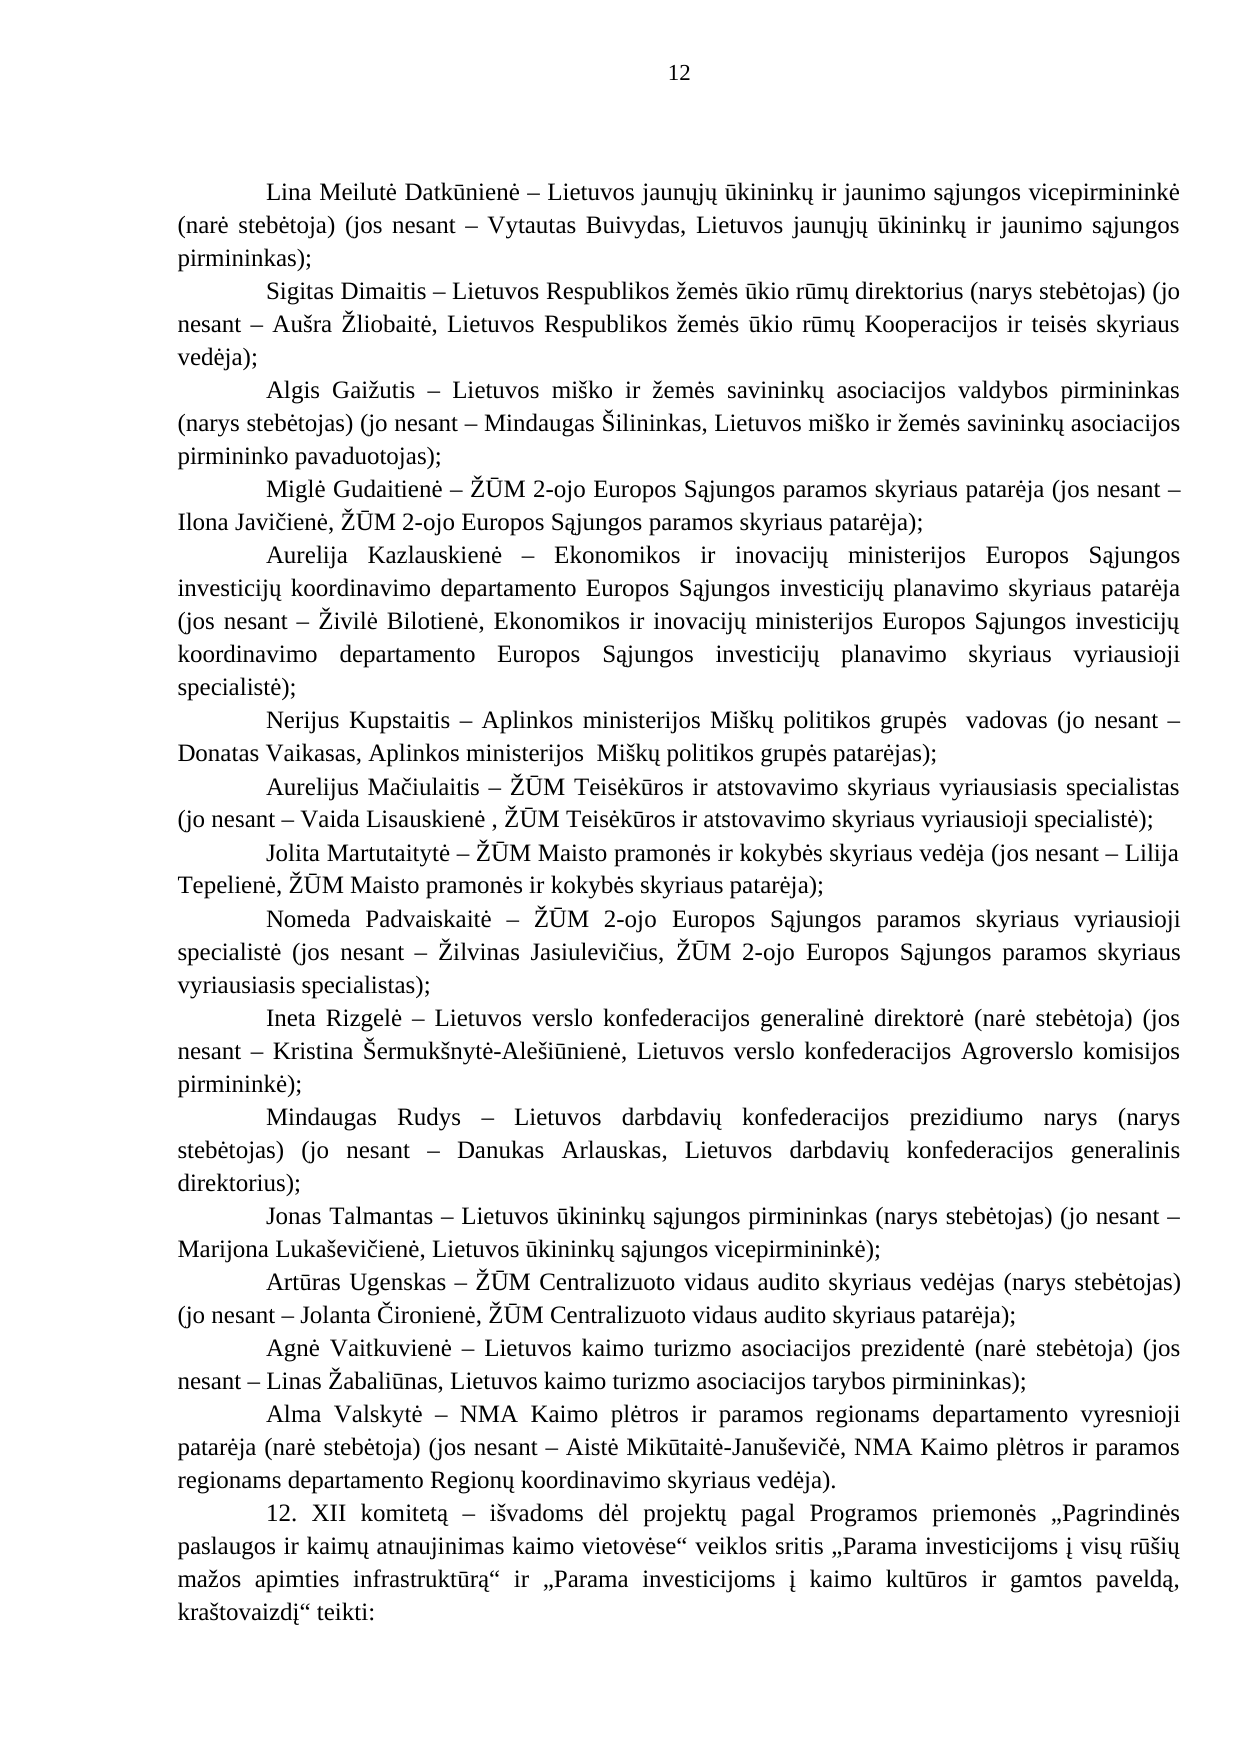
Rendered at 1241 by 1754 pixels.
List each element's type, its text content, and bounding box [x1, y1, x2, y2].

text Artūras Ugenskas – ŽŪM Centralizuoto vidaus audito skyriaus vedėjas (narys stebėtojas) (jo nesant – Jolanta Čironienė, ŽŪM Centralizuoto vidaus audito skyriaus patarėja); [177, 1267, 1181, 1329]
text Miglė Gudaitienė – ŽŪM 2-ojo Europos Sąjungos paramos skyriaus patarėja (jos nesant – Ilona Javičienė, ŽŪM 2-ojo Europos Sąjungos paramos skyriaus patarėja); [177, 474, 1181, 536]
text Sigitas Dimaitis – Lietuvos Respublikos žemės ūkio rūmų direktorius (narys stebėtojas) (jo nesant – Aušra Žliobaitė, Lietuvos Respublikos žemės ūkio rūmų Kooperacijos ir teisės skyriaus vedėja); [177, 276, 1181, 371]
text Mindaugas Rudys – Lietuvos darbdavių konfederacijos prezidiumo narys (narys stebėtojas) (jo nesant – Danukas Arlauskas, Lietuvos darbdavių konfederacijos generalinis direktorius); [177, 1102, 1181, 1197]
text Agnė Vaitkuvienė – Lietuvos kaimo turizmo asociacijos prezidentė (narė stebėtoja) (jos nesant – Linas Žabaliūnas, Lietuvos kaimo turizmo asociacijos tarybos pirmininkas); [177, 1333, 1181, 1395]
text 12. XII komitetą – išvadoms dėl projektų pagal Programos priemonės „Pagrindinės paslaugos ir kaimų atnaujinimas kaimo vietovėse“ veiklos sritis „Parama investicijoms į visų rūšių mažos apimties infrastruktūrą“ ir „Parama investicijoms į kaimo kultūros ir gamtos paveldą, kraštovaizdį“ teikti: [177, 1498, 1181, 1626]
text Nerijus Kupstaitis – Aplinkos ministerijos Miškų politikos grupės vadovas (jo nesant – Donatas Vaikasas, Aplinkos ministerijos Miškų politikos grupės patarėjas); [177, 706, 1181, 767]
text Algis Gaižutis – Lietuvos miško ir žemės savininkų asociacijos valdybos pirmininkas (narys stebėtojas) (jo nesant – Mindaugas Šilininkas, Lietuvos miško ir žemės savininkų asociacijos pirmininko pavaduotojas); [177, 375, 1181, 470]
text Lina Meilutė Datkūnienė – Lietuvos jaunųjų ūkininkų ir jaunimo sąjungos vicepirmininkė (narė stebėtoja) (jos nesant – Vytautas Buivydas, Lietuvos jaunųjų ūkininkų ir jaunimo sąjungos pirmininkas); [177, 177, 1181, 272]
text Jonas Talmantas – Lietuvos ūkininkų sąjungos pirmininkas (narys stebėtojas) (jo nesant – Marijona Lukaševičienė, Lietuvos ūkininkų sąjungos vicepirmininkė); [177, 1201, 1181, 1263]
text Alma Valskytė – NMA Kaimo plėtros ir paramos regionams departamento vyresnioji patarėja (narė stebėtoja) (jos nesant – Aistė Mikūtaitė-Januševičė, NMA Kaimo plėtros ir paramos regionams departamento Regionų koordinavimo skyriaus vedėja). [177, 1399, 1181, 1494]
text Ineta Rizgelė – Lietuvos verslo konfederacijos generalinė direktorė (narė stebėtoja) (jos nesant – Kristina Šermukšnytė-Alešiūnienė, Lietuvos verslo konfederacijos Agroverslo komisijos pirmininkė); [177, 1003, 1181, 1097]
text Nomeda Padvaiskaitė – ŽŪM 2-ojo Europos Sąjungos paramos skyriaus vyriausioji specialistė (jos nesant – Žilvinas Jasiulevičius, ŽŪM 2-ojo Europos Sąjungos paramos skyriaus vyriausiasis specialistas); [177, 904, 1181, 998]
text Jolita Martutaitytė – ŽŪM Maisto pramonės ir kokybės skyriaus vedėja (jos nesant – Lilija Tepelienė, ŽŪM Maisto pramonės ir kokybės skyriaus patarėja); [177, 838, 1181, 899]
text Aurelijus Mačiulaitis – ŽŪM Teisėkūros ir atstovavimo skyriaus vyriausiasis specialistas (jo nesant – Vaida Lisauskienė , ŽŪM Teisėkūros ir atstovavimo skyriaus vyriausioji specialistė); [177, 772, 1181, 833]
text Aurelija Kazlauskienė – Ekonomikos ir inovacijų ministerijos Europos Sąjungos investicijų koordinavimo departamento Europos Sąjungos investicijų planavimo skyriaus patarėja (jos nesant – Živilė Bilotienė, Ekonomikos ir inovacijų ministerijos Europos Sąjungos investicijų koordinavimo departamento Europos Sąjungos investicijų planavimo skyriaus vyriausioji specialistė); [177, 540, 1181, 701]
